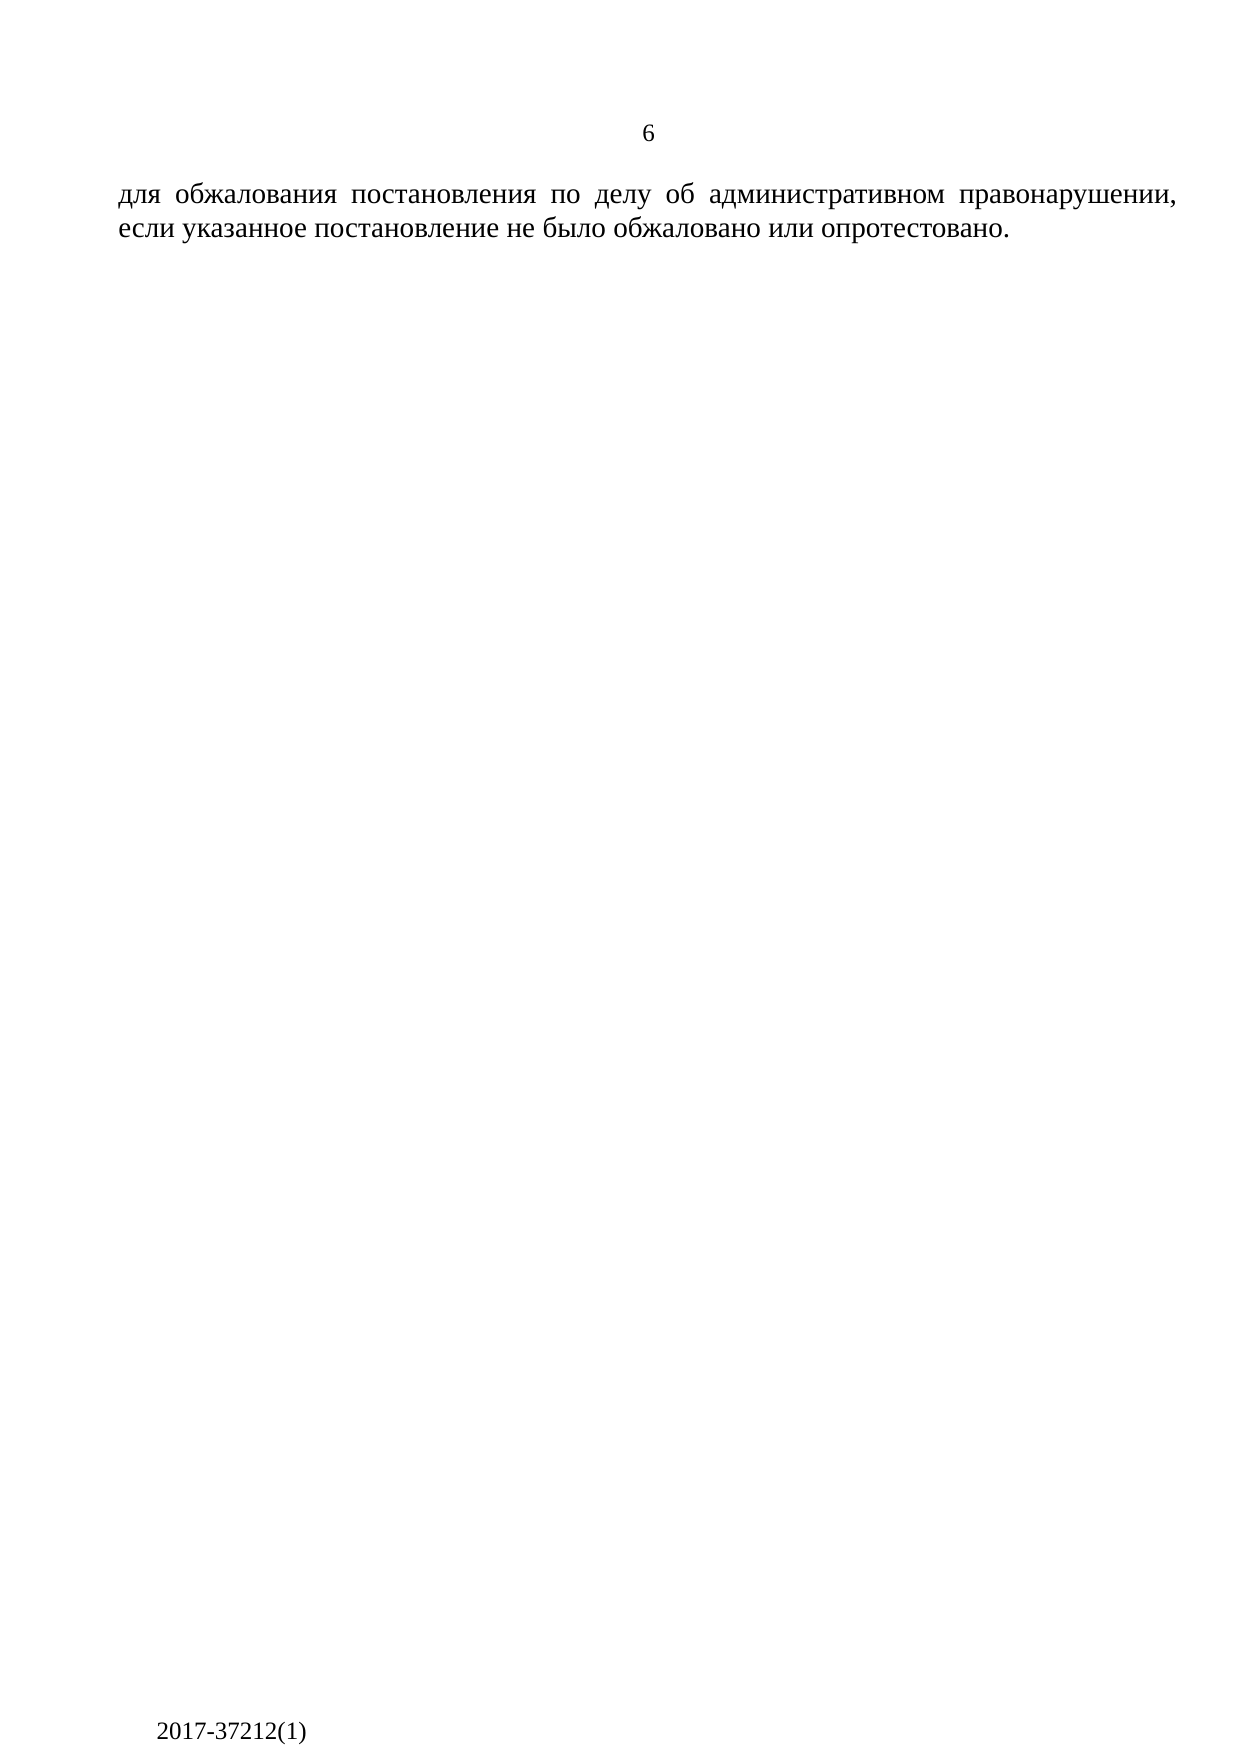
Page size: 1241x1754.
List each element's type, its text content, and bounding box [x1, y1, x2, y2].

text для обжалования постановления по делу об административном правонарушении, если указанное постановление не было обжаловано или опротестовано. [118, 176, 1178, 243]
